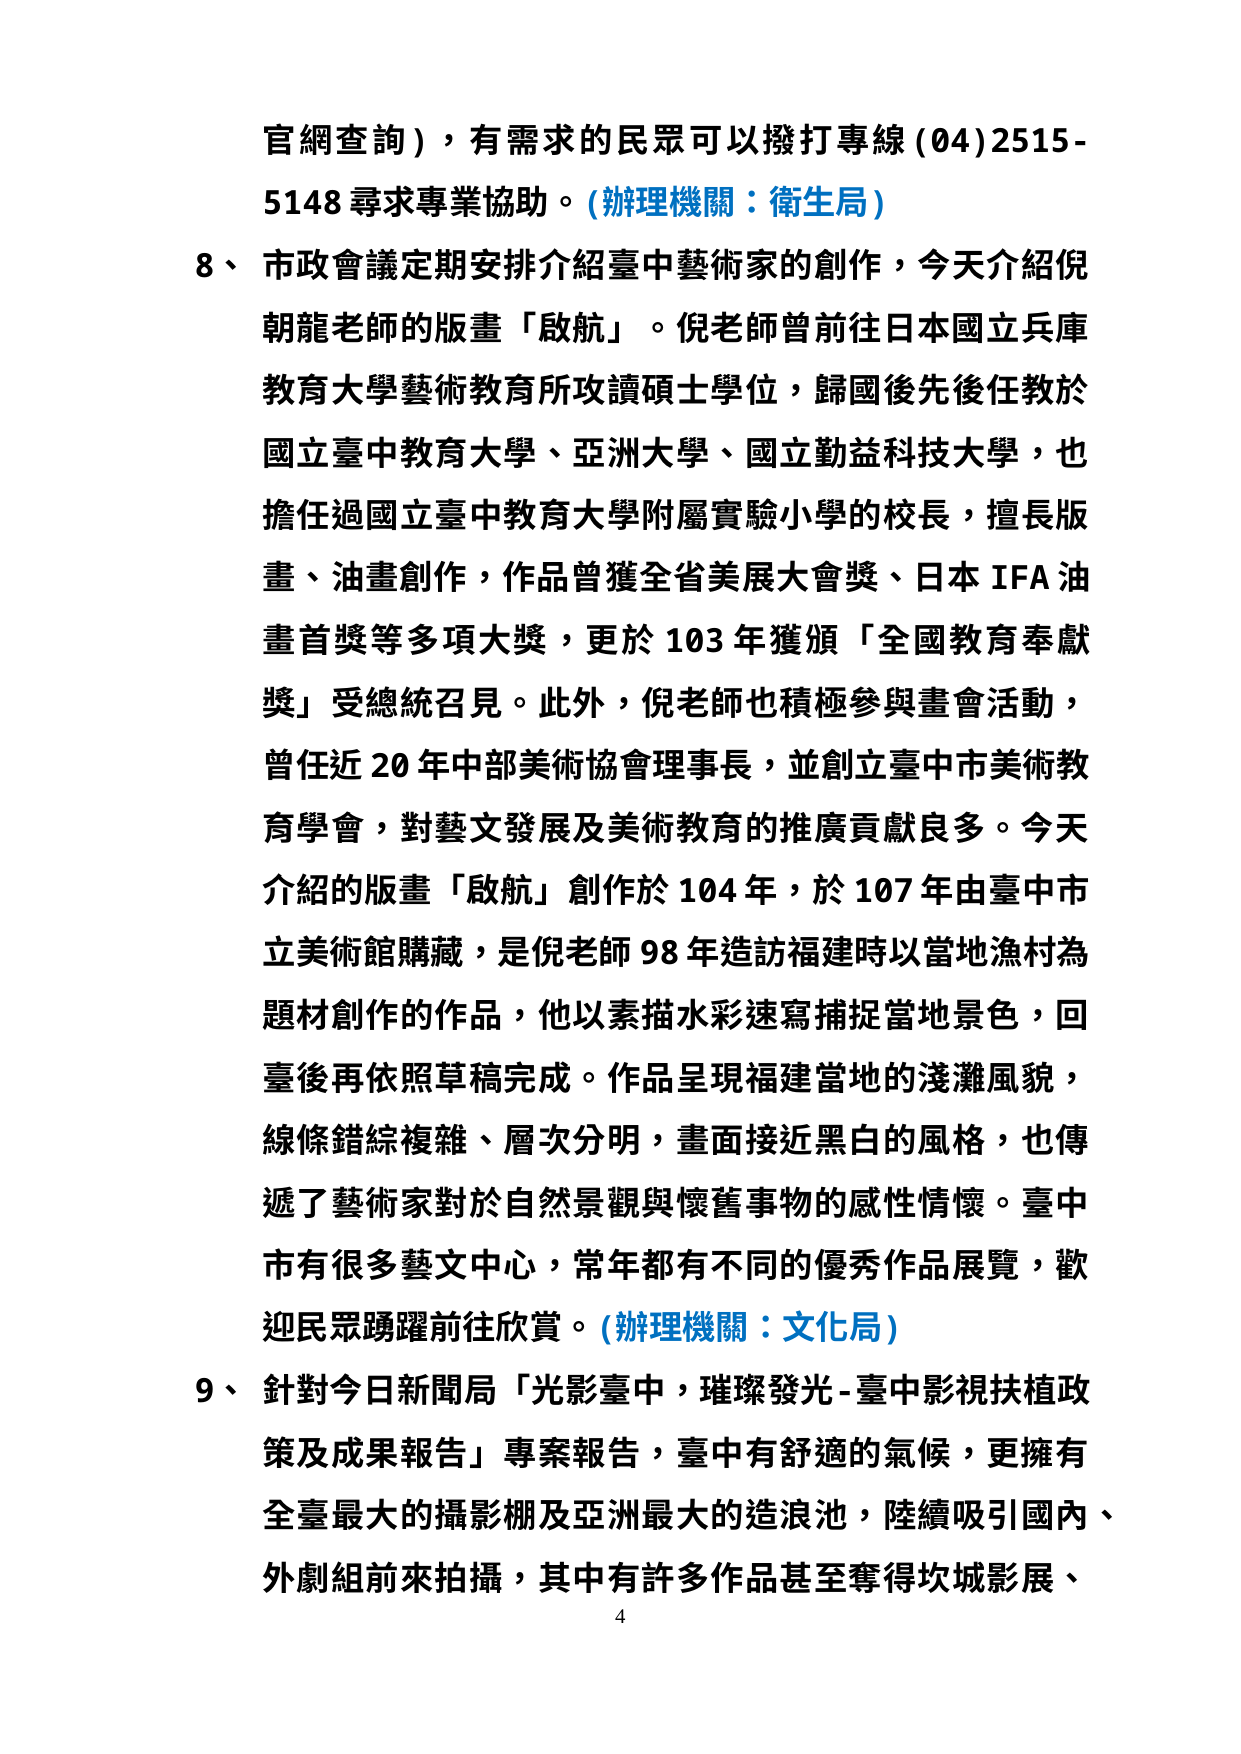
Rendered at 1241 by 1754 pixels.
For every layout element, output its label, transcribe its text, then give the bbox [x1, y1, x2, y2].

list 市政會議定期安排介紹臺中藝術家的創作，今天介紹倪朝龍老師的版畫「啟航」。倪老師曾前往日本國立兵庫教育大學藝術教育所攻讀碩士學位，歸國後先後任教於國立臺中教育大學、亞洲大學、國立勤益科技大學，也擔任過國立臺中教育大學附屬實驗小學的校長，擅長版畫、油畫創作，作品曾獲全省美展大會獎、日本IFA油畫首獎等多項大獎，更於103年獲頒「全國教育奉獻獎」受總統召見。此外，倪老師也積極參與畫會活動，曾任近20年中部美術協會理事長，並創立臺中市美術教育學會，對藝文發展及美術教育的推廣貢獻良多。今天介紹的版畫「啟航」創作於104年，於107年由臺中市立美術館購藏，是倪老師98年造訪福建時以當地漁村為題材創作的作品，他以素描水彩速寫捕捉當地景色，回臺後再依照草稿完成。作品呈現福建當地的淺灘風貌，線條錯綜複雜、層次分明，畫面接近黑白的風格，也傳遞了藝術家對於自然景觀與懷舊事物的感性情懷。臺中市有很多藝文中心，常年都有不同的優秀作品展覽，歡迎民眾踴躍前往欣賞。(辦理機關：文化局) [194, 221, 1090, 1346]
list 針對今日新聞局「光影臺中，璀璨發光-臺中影視扶植政策及成果報告」專案報告，臺中有舒適的氣候，更擁有全臺最大的攝影棚及亞洲最大的造浪池，陸續吸引國內、外劇組前來拍攝，其中有許多作品甚至奪得坎城影展、臺北電影節、金馬獎等大獎肯定，未來我們將持續扶植影視產業，也歡迎各地劇組前來臺中拍攝，讓觀眾看到美好的影視作品，也讓世界看見臺中。(辦理機關：新聞局) [194, 1346, 1090, 1596]
list 官網查詢)，有需求的民眾可以撥打專線(04)2515-5148尋求專業協助。(辦理機關：衛生局) [194, 96, 1090, 221]
